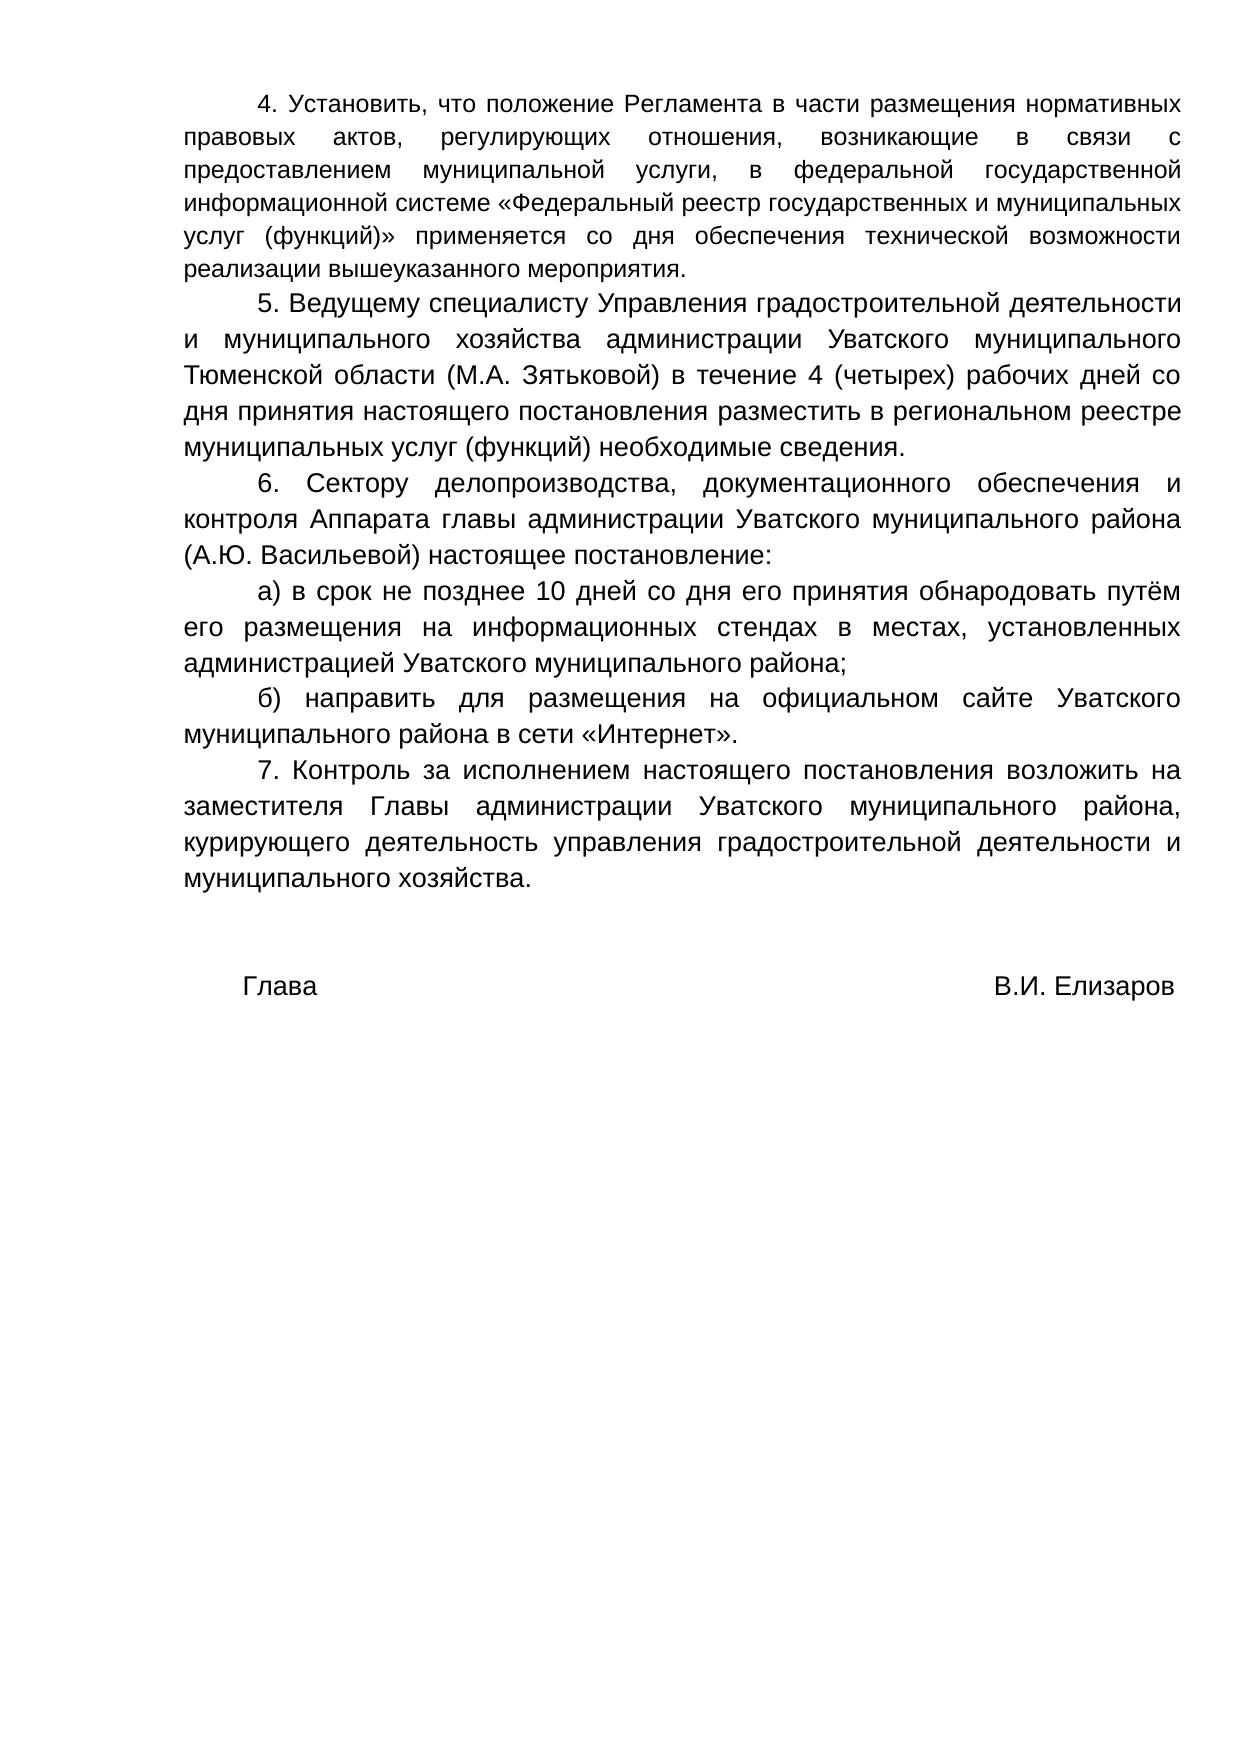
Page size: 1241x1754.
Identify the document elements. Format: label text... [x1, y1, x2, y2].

text 4. Установить, что положение Регламента в части размещения нормативных правовых актов, регулирующих отношения, возникающие в связи с предоставлением муниципальной услуги, в федеральной государственной информационной системе «Федеральный реестр государственных и муниципальных услуг (функций)» применяется со дня обеспечения технической возможности реализации вышеуказанного мероприятия. [183, 89, 1182, 283]
text 7. Контроль за исполнением настоящего постановления возложить на заместителя Главы администрации Уватского муниципального района, курирующего деятельность управления градостроительной деятельности и муниципального хозяйства. [183, 754, 1182, 893]
text 6. Сектору делопроизводства, документационного обеспечения и контроля Аппарата главы администрации Уватского муниципального района (А.Ю. Васильевой) настоящее постановление: [183, 467, 1182, 570]
text а) в срок не позднее 10 дней со дня его принятия обнародовать путём его размещения на информационных стендах в местах, установленных администрацией Уватского муниципального района; [183, 575, 1182, 678]
text Глава В.И. Елизаров [183, 970, 1182, 1001]
text б) направить для размещения на официальном сайте Уватского муниципального района в сети «Интернет». [183, 682, 1182, 750]
text 5. Ведущему специалисту Управления градостроительной деятельности и муниципального хозяйства администрации Уватского муниципального Тюменской области (М.А. Зятьковой) в течение 4 (четырех) рабочих дней со дня принятия настоящего постановления разместить в региональном реестре муниципальных услуг (функций) необходимые сведения. [183, 287, 1182, 462]
